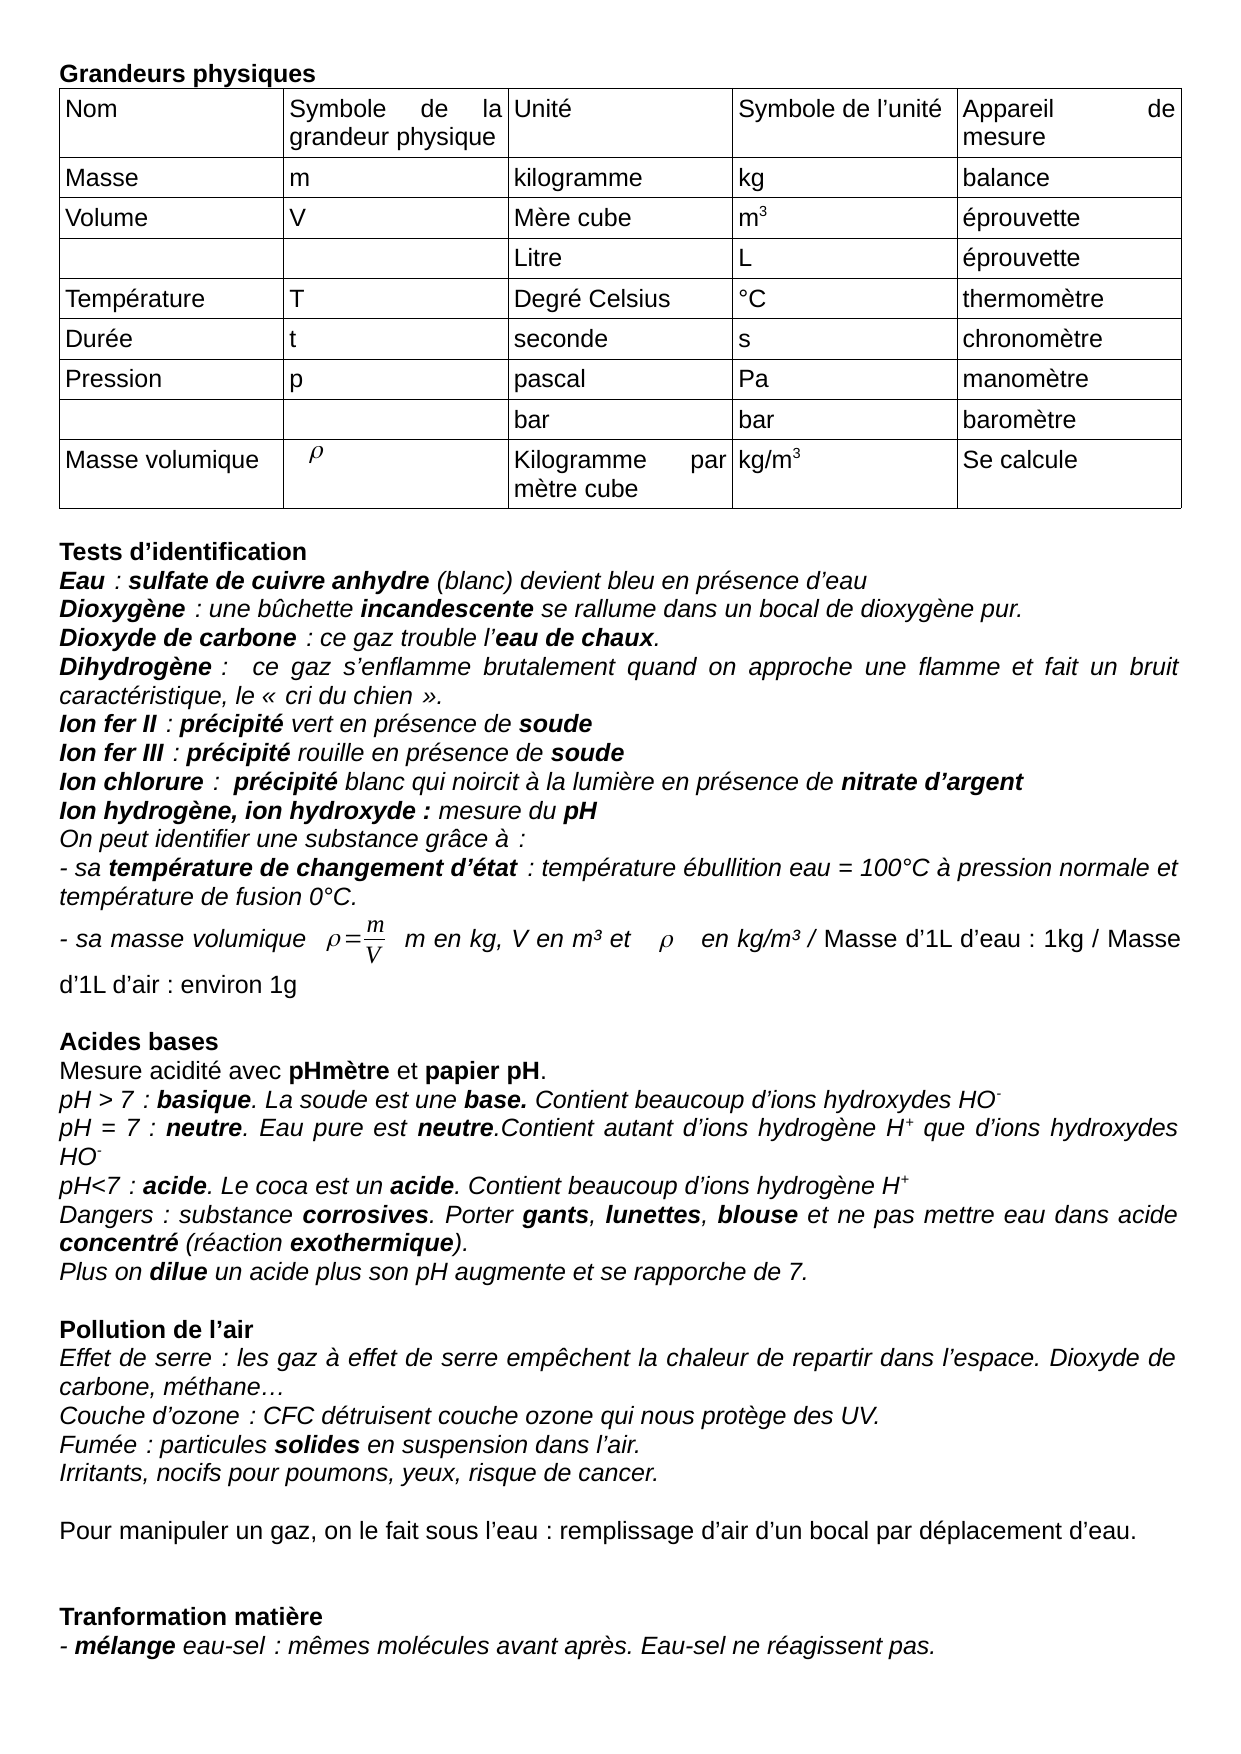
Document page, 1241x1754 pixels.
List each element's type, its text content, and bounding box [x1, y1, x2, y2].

text Ion chlorure : précipité blanc qui noircit à la lumière en présence de nitrate d’argent [59, 767, 1181, 796]
table_cell thermomètre [958, 279, 1181, 318]
table_cell [60, 400, 283, 439]
table_cell L [733, 239, 957, 278]
text Acides bases [59, 1027, 1181, 1056]
text Couche d’ozone : CFC détruisent couche ozone qui nous protège des UV. [59, 1401, 1181, 1430]
table_header Nom [60, 89, 283, 157]
table_cell Se calcule [958, 440, 1181, 508]
text Ion fer II : précipité vert en présence de soude [59, 709, 1181, 738]
text Tests d’identification [59, 537, 1181, 566]
text Fumée : particules solides en suspension dans l’air. [59, 1430, 1181, 1458]
table_cell [284, 400, 508, 439]
table_cell Masse volumique [60, 440, 283, 508]
text Grandeurs physiques [59, 59, 1181, 88]
text Eau : sulfate de cuivre anhydre (blanc) devient bleu en présence d’eau [59, 566, 1181, 594]
table_cell éprouvette [958, 239, 1181, 278]
table_cell seconde [509, 319, 732, 358]
text - sa température de changement d’état : température ébullition eau = 100°C à pression normale et température de fusion 0°C. [59, 853, 1181, 911]
table_cell chronomètre [958, 319, 1181, 358]
table_cell Pa [733, 360, 957, 399]
table_header Unité [509, 89, 732, 157]
text Dioxygène : une bûchette incandescente se rallume dans un bocal de dioxygène pur. [59, 594, 1181, 623]
table_cell t [284, 319, 508, 358]
text Dihydrogène : ce gaz s’enflamme brutalement quand on approche une flamme et fait un bruit caractéristique, le « cri du chien ». [59, 652, 1181, 709]
table_cell °C [733, 279, 957, 318]
table_cell Température [60, 279, 283, 318]
table_cell pascal [509, 360, 732, 399]
table_cell Durée [60, 319, 283, 358]
table_cell balance [958, 158, 1181, 197]
table_cell Kilogramme par mètre cube [509, 440, 732, 508]
text On peut identifier une substance grâce à : [59, 824, 1181, 853]
text Ion hydrogène, ion hydroxyde : mesure du pH [59, 796, 1181, 824]
table_cell baromètre [958, 400, 1181, 439]
table_cell V [284, 198, 508, 237]
table_cell éprouvette [958, 198, 1181, 237]
text Effet de serre : les gaz à effet de serre empêchent la chaleur de repartir dans l’espace. Dioxyde de carbone, méthane… [59, 1343, 1181, 1401]
table_cell Pression [60, 360, 283, 399]
table_cell [284, 239, 508, 278]
text Plus on dilue un acide plus son pH augmente et se rapporche de 7. [59, 1257, 1181, 1286]
text Pour manipuler un gaz, on le fait sous l’eau : remplissage d’air d’un bocal par déplacement d’eau. [59, 1516, 1181, 1545]
table_cell p [284, 360, 508, 399]
table_cell kg [733, 158, 957, 197]
table_header Symbole de l’unité [733, 89, 957, 157]
table_cell m [284, 158, 508, 197]
text - mélange eau-sel : mêmes molécules avant après. Eau-sel ne réagissent pas. [59, 1631, 1181, 1660]
text Pollution de l’air [59, 1315, 1181, 1343]
table_cell [284, 440, 508, 508]
text Irritants, nocifs pour poumons, yeux, risque de cancer. [59, 1458, 1181, 1487]
table_cell manomètre [958, 360, 1181, 399]
table_cell kg/m3 [733, 440, 957, 508]
text Ion fer III : précipité rouille en présence de soude [59, 738, 1181, 767]
table_cell m3 [733, 198, 957, 237]
table_cell T [284, 279, 508, 318]
text Dioxyde de carbone : ce gaz trouble l’eau de chaux. [59, 623, 1181, 652]
table_cell Litre [509, 239, 732, 278]
text Tranformation matière [59, 1602, 1181, 1631]
text pH > 7 : basique. La soude est une base. Contient beaucoup d’ions hydroxydes HO- [59, 1085, 1181, 1113]
text - sa masse volumiquem en kg, V en m³ et en kg/m³ / Masse d’1L d’eau : 1kg / Masse d’1L d’air : environ 1g [59, 911, 1181, 998]
table_cell bar [733, 400, 957, 439]
table_cell s [733, 319, 957, 358]
table_header Appareil de mesure [958, 89, 1181, 157]
text pH = 7 : neutre. Eau pure est neutre.Contient autant d’ions hydrogène H+ que d’ions hydroxydes HO- [59, 1113, 1181, 1171]
table_cell Degré Celsius [509, 279, 732, 318]
table_cell Volume [60, 198, 283, 237]
table_header Symbole de la grandeur physique [284, 89, 508, 157]
table_cell Mère cube [509, 198, 732, 237]
text Mesure acidité avec pHmètre et papier pH. [59, 1056, 1181, 1085]
table_cell bar [509, 400, 732, 439]
table_cell [60, 239, 283, 278]
table_cell Masse [60, 158, 283, 197]
table_cell kilogramme [509, 158, 732, 197]
text Dangers : substance corrosives. Porter gants, lunettes, blouse et ne pas mettre eau dans acide concentré (réaction exothermique). [59, 1200, 1181, 1257]
text pH<7 : acide. Le coca est un acide. Contient beaucoup d’ions hydrogène H+ [59, 1171, 1181, 1200]
